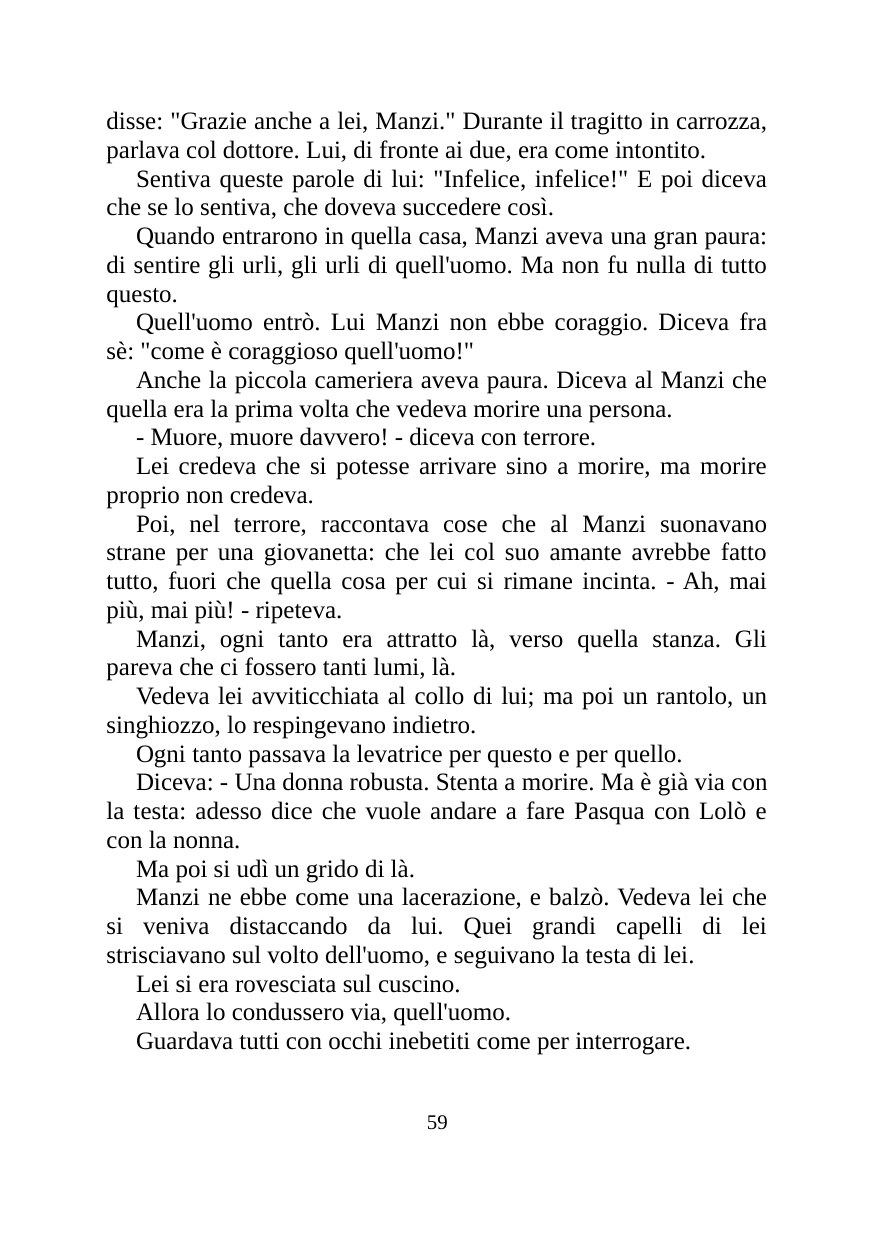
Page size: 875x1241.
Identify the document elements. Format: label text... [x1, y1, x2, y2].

text Sentiva queste parole di lui: "Infelice, infelice!" E poi diceva che se lo sentiva, che doveva succedere così. [106, 164, 768, 221]
text Poi, nel terrore, raccontava cose che al Manzi suonavano strane per una giovanetta: che lei col suo amante avrebbe fatto tutto, fuori che quella cosa per cui si rimane incinta. - Ah, mai più, mai più! - ripeteva. [106, 509, 768, 624]
text Guardava tutti con occhi inebetiti come per interrogare. [106, 1026, 768, 1055]
text disse: "Grazie anche a lei, Manzi." Durante il tragitto in carrozza, parlava col dottore. Lui, di fronte ai due, era come intontito. [106, 106, 768, 164]
text - Muore, muore davvero! - diceva con terrore. [106, 422, 768, 451]
text Diceva: - Una donna robusta. Stenta a morire. Ma è già via con la testa: adesso dice che vuole andare a fare Pasqua con Lolò e con la nonna. [106, 767, 768, 854]
text Anche la piccola cameriera aveva paura. Diceva al Manzi che quella era la prima volta che vedeva morire una persona. [106, 365, 768, 422]
text Vedeva lei avviticchiata al collo di lui; ma poi un rantolo, un singhiozzo, lo respingevano indietro. [106, 681, 768, 739]
text Allora lo condussero via, quell'uomo. [106, 997, 768, 1026]
text Quell'uomo entrò. Lui Manzi non ebbe coraggio. Diceva fra sè: "come è coraggioso quell'uomo!" [106, 307, 768, 365]
text Ma poi si udì un grido di là. [106, 854, 768, 882]
text Ogni tanto passava la levatrice per questo e per quello. [106, 739, 768, 767]
text Lei si era rovesciata sul cuscino. [106, 969, 768, 997]
text Manzi, ogni tanto era attratto là, verso quella stanza. Gli pareva che ci fossero tanti lumi, là. [106, 624, 768, 681]
text Manzi ne ebbe come una lacerazione, e balzò. Vedeva lei che si veniva distaccando da lui. Quei grandi capelli di lei strisciavano sul volto dell'uomo, e seguivano la testa di lei. [106, 882, 768, 969]
text Quando entrarono in quella casa, Manzi aveva una gran paura: di sentire gli urli, gli urli di quell'uomo. Ma non fu nulla di tutto questo. [106, 221, 768, 307]
text Lei credeva che si potesse arrivare sino a morire, ma morire proprio non credeva. [106, 451, 768, 509]
